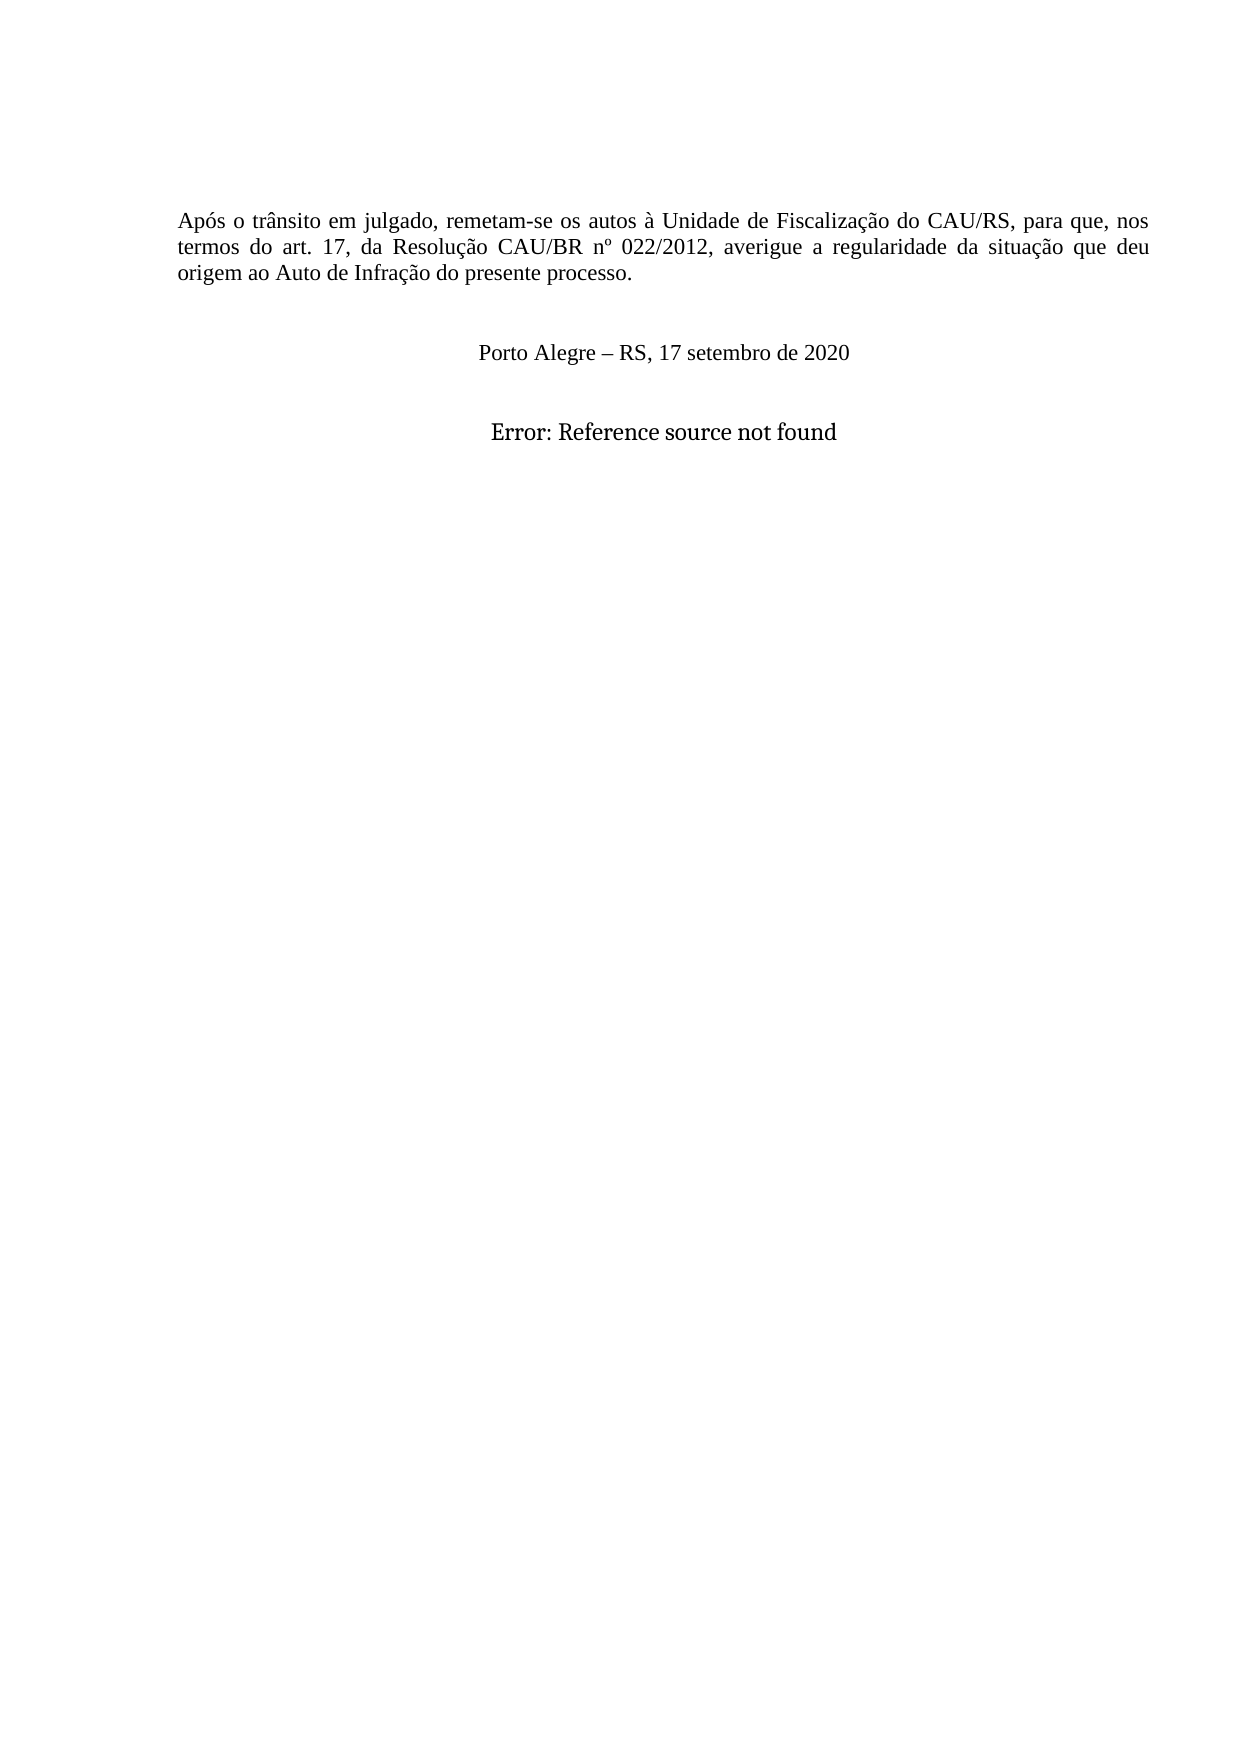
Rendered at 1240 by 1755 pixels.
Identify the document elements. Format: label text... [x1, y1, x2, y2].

text ORITZ ADRIANO ADAMS DE CAMPOS [177, 418, 1151, 446]
text Porto Alegre – RS, 17 setembro de 2020 [177, 338, 1151, 365]
text Após o trânsito em julgado, remetam-se os autos à Unidade de Fiscalização do CAU/RS, para que, nos termos do art. 17, da Resolução CAU/BR nº 022/2012, averigue a regularidade da situação que deu origem ao Auto de Infração do presente processo. [177, 207, 1151, 286]
